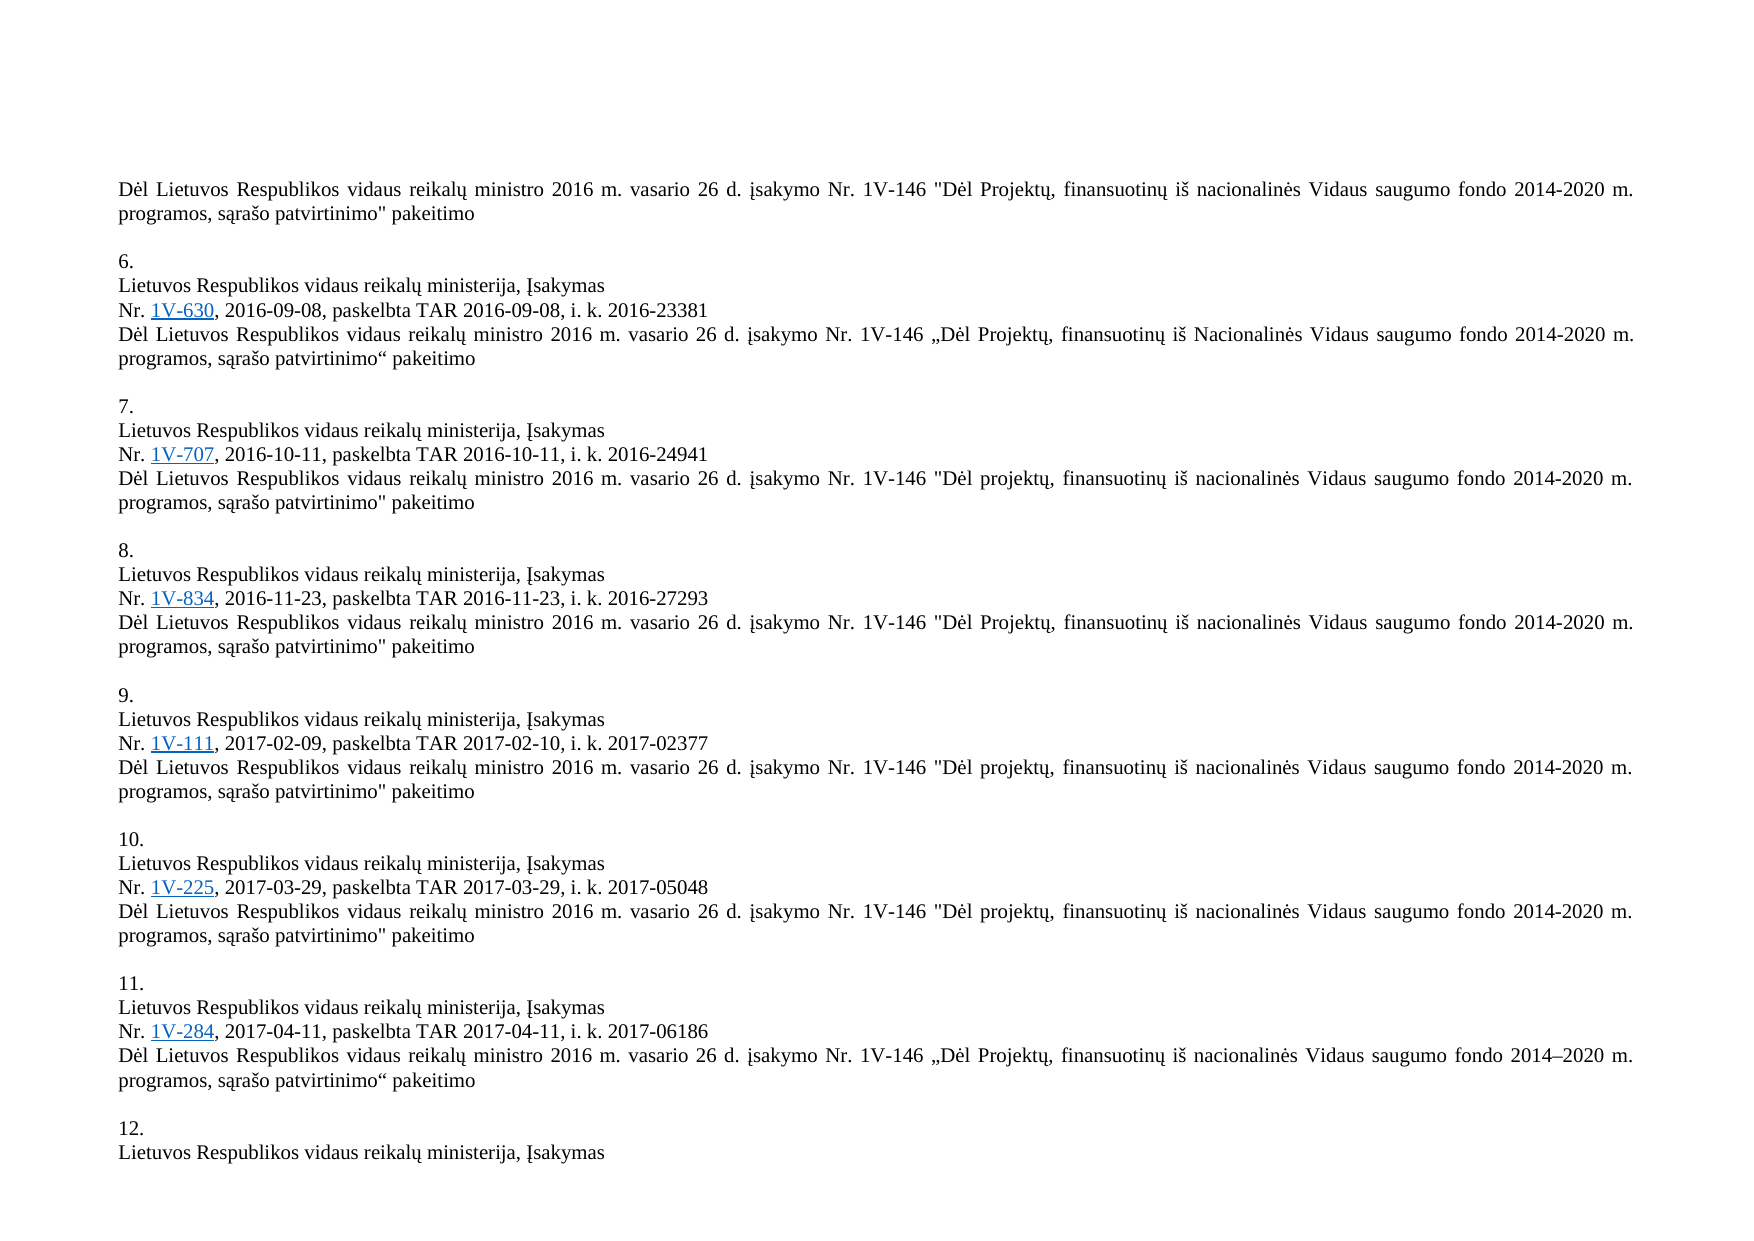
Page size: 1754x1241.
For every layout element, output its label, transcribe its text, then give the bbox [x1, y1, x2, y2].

text Dėl Lietuvos Respublikos vidaus reikalų ministro 2016 m. vasario 26 d. įsakymo Nr. 1V-146 "Dėl projektų, finansuotinų iš nacionalinės Vidaus saugumo fondo 2014-2020 m. programos, sąrašo patvirtinimo" pakeitimo [118, 755, 1636, 803]
text 7. [118, 394, 1636, 418]
text Lietuvos Respublikos vidaus reikalų ministerija, Įsakymas [118, 562, 1636, 586]
text Nr. 1V-630, 2016-09-08, paskelbta TAR 2016-09-08, i. k. 2016-23381 [118, 297, 1636, 322]
text 6. [118, 249, 1636, 273]
text 10. [118, 827, 1636, 851]
text 9. [118, 682, 1636, 707]
text Nr. 1V-834, 2016-11-23, paskelbta TAR 2016-11-23, i. k. 2016-27293 [118, 586, 1636, 610]
text Lietuvos Respublikos vidaus reikalų ministerija, Įsakymas [118, 418, 1636, 442]
text Nr. 1V-225, 2017-03-29, paskelbta TAR 2017-03-29, i. k. 2017-05048 [118, 875, 1636, 899]
text Lietuvos Respublikos vidaus reikalų ministerija, Įsakymas [118, 1140, 1636, 1164]
text Dėl Lietuvos Respublikos vidaus reikalų ministro 2016 m. vasario 26 d. įsakymo Nr. 1V-146 "Dėl projektų, finansuotinų iš nacionalinės Vidaus saugumo fondo 2014-2020 m. programos, sąrašo patvirtinimo" pakeitimo [118, 899, 1636, 947]
text 12. [118, 1116, 1636, 1140]
text Dėl Lietuvos Respublikos vidaus reikalų ministro 2016 m. vasario 26 d. įsakymo Nr. 1V-146 "Dėl projektų, finansuotinų iš nacionalinės Vidaus saugumo fondo 2014-2020 m. programos, sąrašo patvirtinimo" pakeitimo [118, 466, 1636, 514]
text Dėl Lietuvos Respublikos vidaus reikalų ministro 2016 m. vasario 26 d. įsakymo Nr. 1V-146 "Dėl Projektų, finansuotinų iš nacionalinės Vidaus saugumo fondo 2014-2020 m. programos, sąrašo patvirtinimo" pakeitimo [118, 610, 1636, 658]
text 11. [118, 971, 1636, 995]
text Dėl Lietuvos Respublikos vidaus reikalų ministro 2016 m. vasario 26 d. įsakymo Nr. 1V-146 „Dėl Projektų, finansuotinų iš nacionalinės Vidaus saugumo fondo 2014–2020 m. programos, sąrašo patvirtinimo“ pakeitimo [118, 1043, 1636, 1092]
text Lietuvos Respublikos vidaus reikalų ministerija, Įsakymas [118, 707, 1636, 731]
text Lietuvos Respublikos vidaus reikalų ministerija, Įsakymas [118, 273, 1636, 297]
text Lietuvos Respublikos vidaus reikalų ministerija, Įsakymas [118, 995, 1636, 1019]
text Dėl Lietuvos Respublikos vidaus reikalų ministro 2016 m. vasario 26 d. įsakymo Nr. 1V-146 „Dėl Projektų, finansuotinų iš Nacionalinės Vidaus saugumo fondo 2014-2020 m. programos, sąrašo patvirtinimo“ pakeitimo [118, 322, 1636, 370]
text 8. [118, 538, 1636, 562]
text Dėl Lietuvos Respublikos vidaus reikalų ministro 2016 m. vasario 26 d. įsakymo Nr. 1V-146 "Dėl Projektų, finansuotinų iš nacionalinės Vidaus saugumo fondo 2014-2020 m. programos, sąrašo patvirtinimo" pakeitimo [118, 177, 1636, 225]
text Nr. 1V-284, 2017-04-11, paskelbta TAR 2017-04-11, i. k. 2017-06186 [118, 1019, 1636, 1043]
text Nr. 1V-111, 2017-02-09, paskelbta TAR 2017-02-10, i. k. 2017-02377 [118, 731, 1636, 755]
text Lietuvos Respublikos vidaus reikalų ministerija, Įsakymas [118, 851, 1636, 875]
text Nr. 1V-707, 2016-10-11, paskelbta TAR 2016-10-11, i. k. 2016-24941 [118, 442, 1636, 466]
